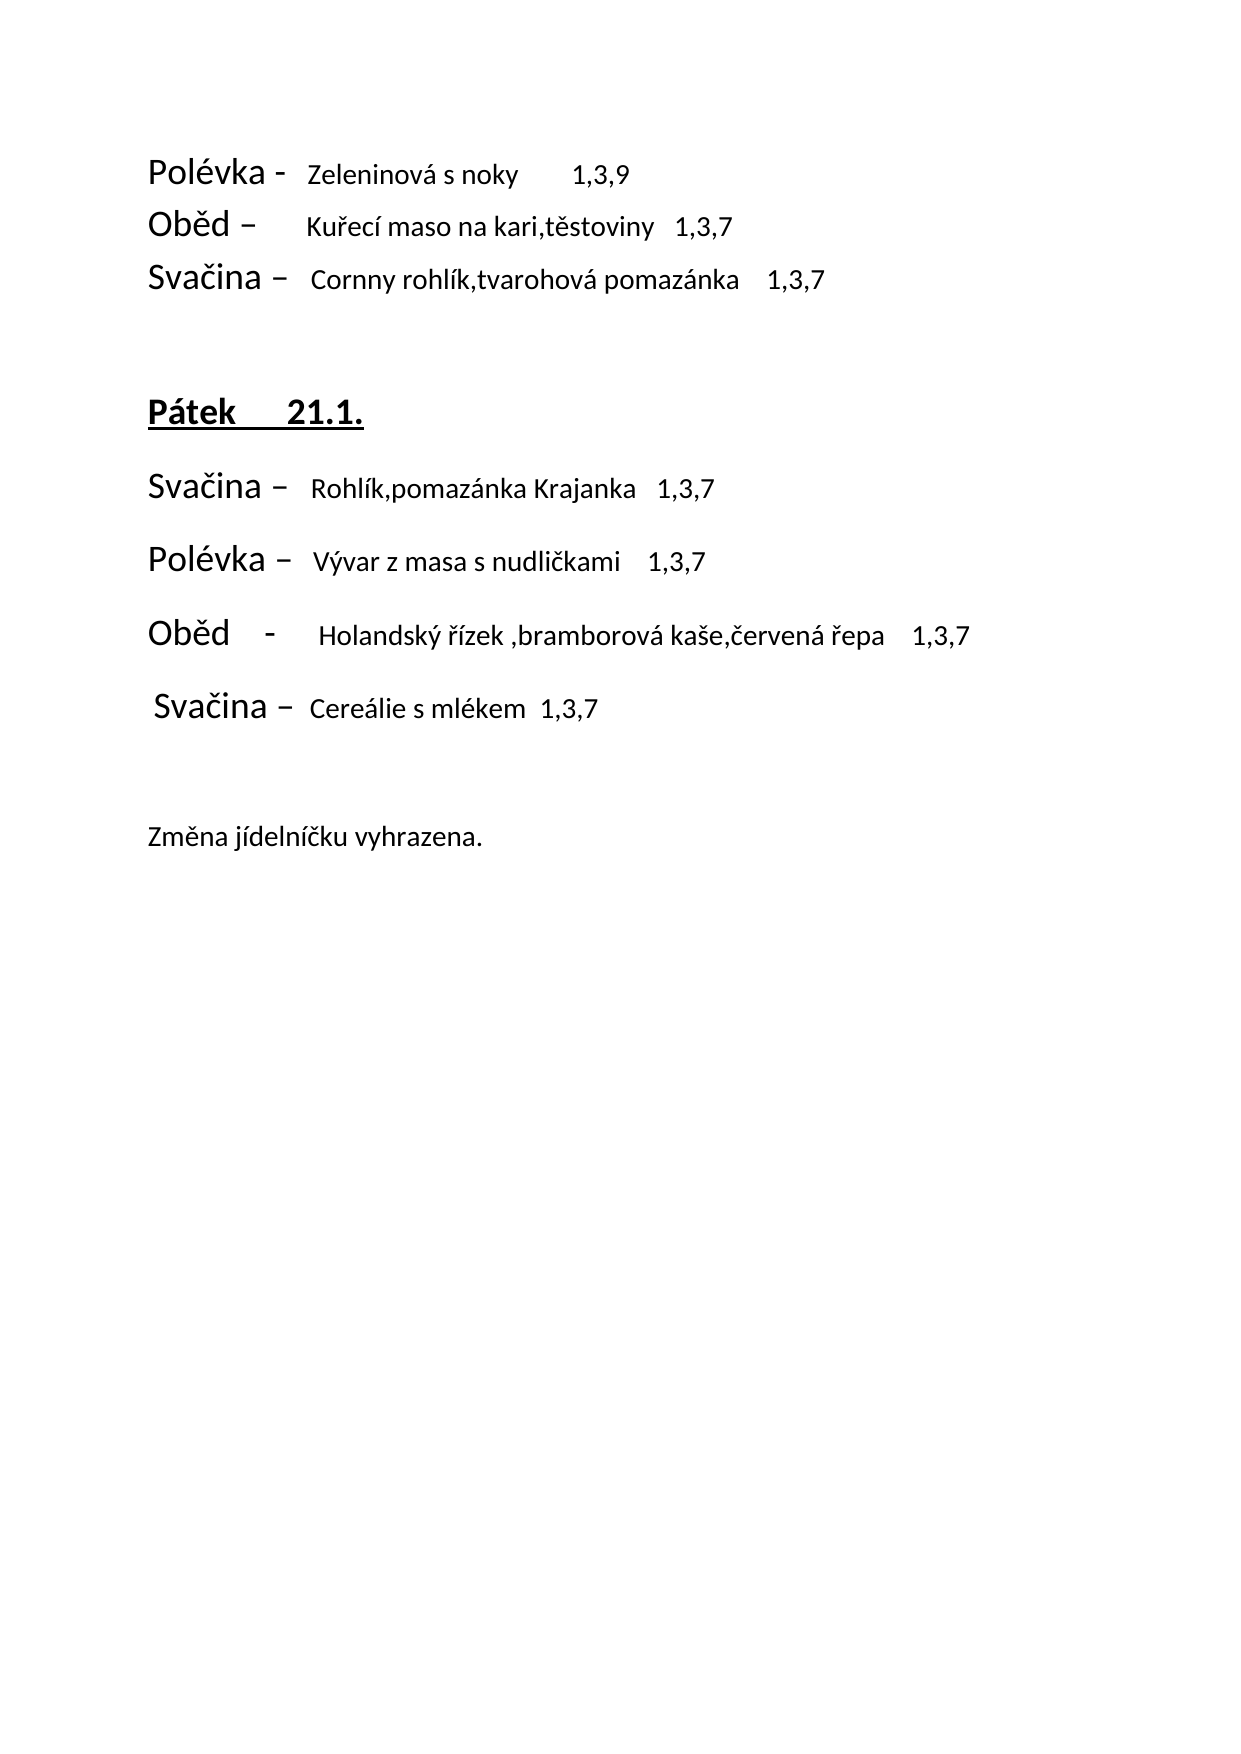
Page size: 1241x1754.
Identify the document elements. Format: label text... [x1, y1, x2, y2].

text Svačina – Rohlík,pomazánka Krajanka 1,3,7 [148, 462, 1093, 508]
text Pátek 21.1. [148, 388, 1093, 434]
text Oběd - Holandský řízek ,bramborová kaše,červená řepa 1,3,7 [148, 609, 1093, 655]
text Polévka – Vývar z masa s nudličkami 1,3,7 [148, 535, 1093, 581]
text Polévka - Zeleninová s noky 1,3,9 Oběd – Kuřecí maso na kari,těstoviny 1,3,7 Svačina – Cornny rohlík,tvarohová pomazánka 1,3,7 [148, 148, 1093, 299]
text Svačina – Cereálie s mlékem 1,3,7 [148, 682, 1093, 728]
text Změna jídelníčku vyhrazena. [148, 818, 1093, 853]
